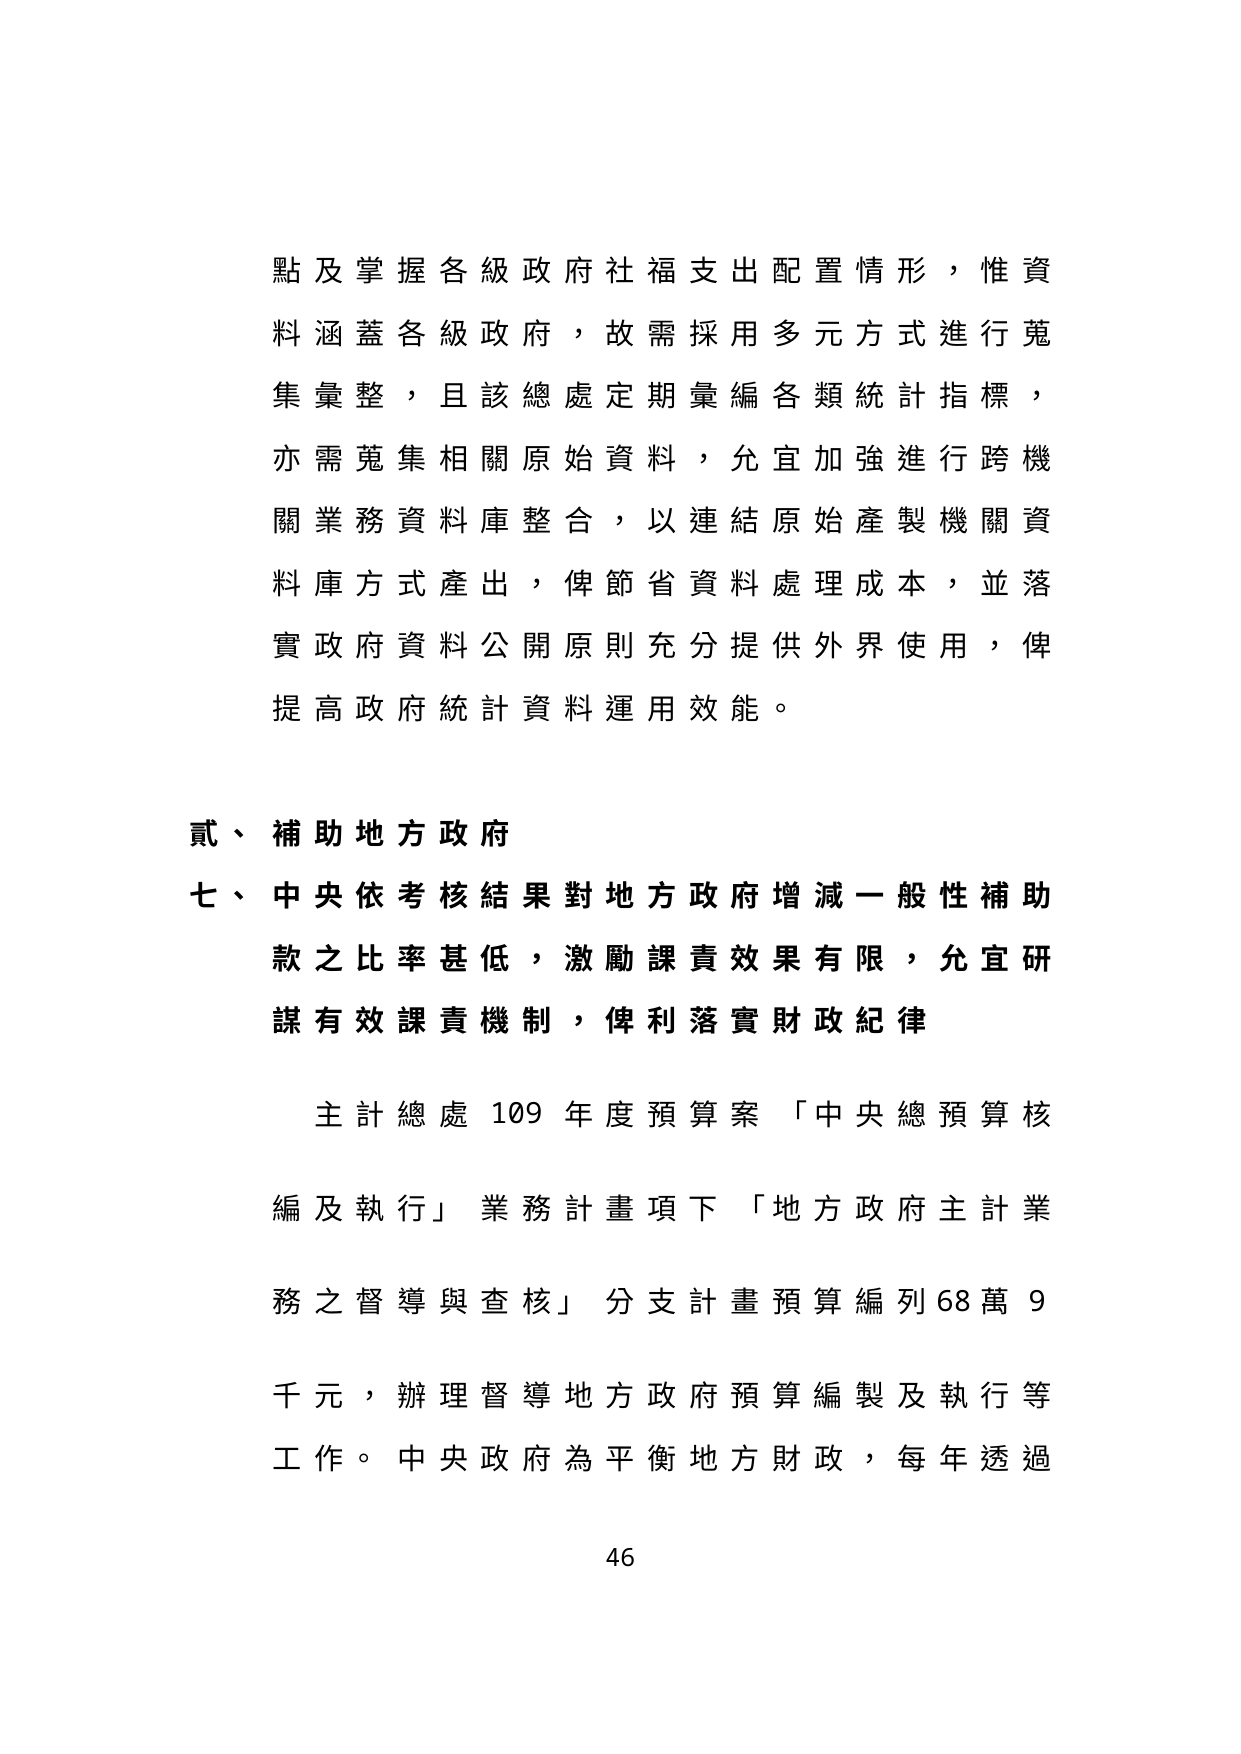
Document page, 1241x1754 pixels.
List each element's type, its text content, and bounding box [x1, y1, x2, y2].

text 貳、補助地方政府 [183, 790, 1058, 852]
text 主計總處109年度預算案「中央總預算核編及執行」業務計畫項下「地方政府主計業務之督導與查核」分支計畫預算編列68萬9千元，辦理督導地方政府預算編製及執行等工作。中央政府為平衡地方財政，每年透過 [242, 1040, 1058, 1477]
text 點及掌握各級政府社福支出配置情形，惟資料涵蓋各級政府，故需採用多元方式進行蒐集彙整，且該總處定期彙編各類統計指標，亦需蒐集相關原始資料，允宜加強進行跨機關業務資料庫整合，以連結原始產製機關資料庫方式產出，俾節省資料處理成本，並落實政府資料公開原則充分提供外界使用，俾提高政府統計資料運用效能。 [242, 227, 1058, 727]
text 七、中央依考核結果對地方政府增減一般性補助款之比率甚低，激勵課責效果有限，允宜研謀有效課責機制，俾利落實財政紀律 [183, 852, 1058, 1040]
